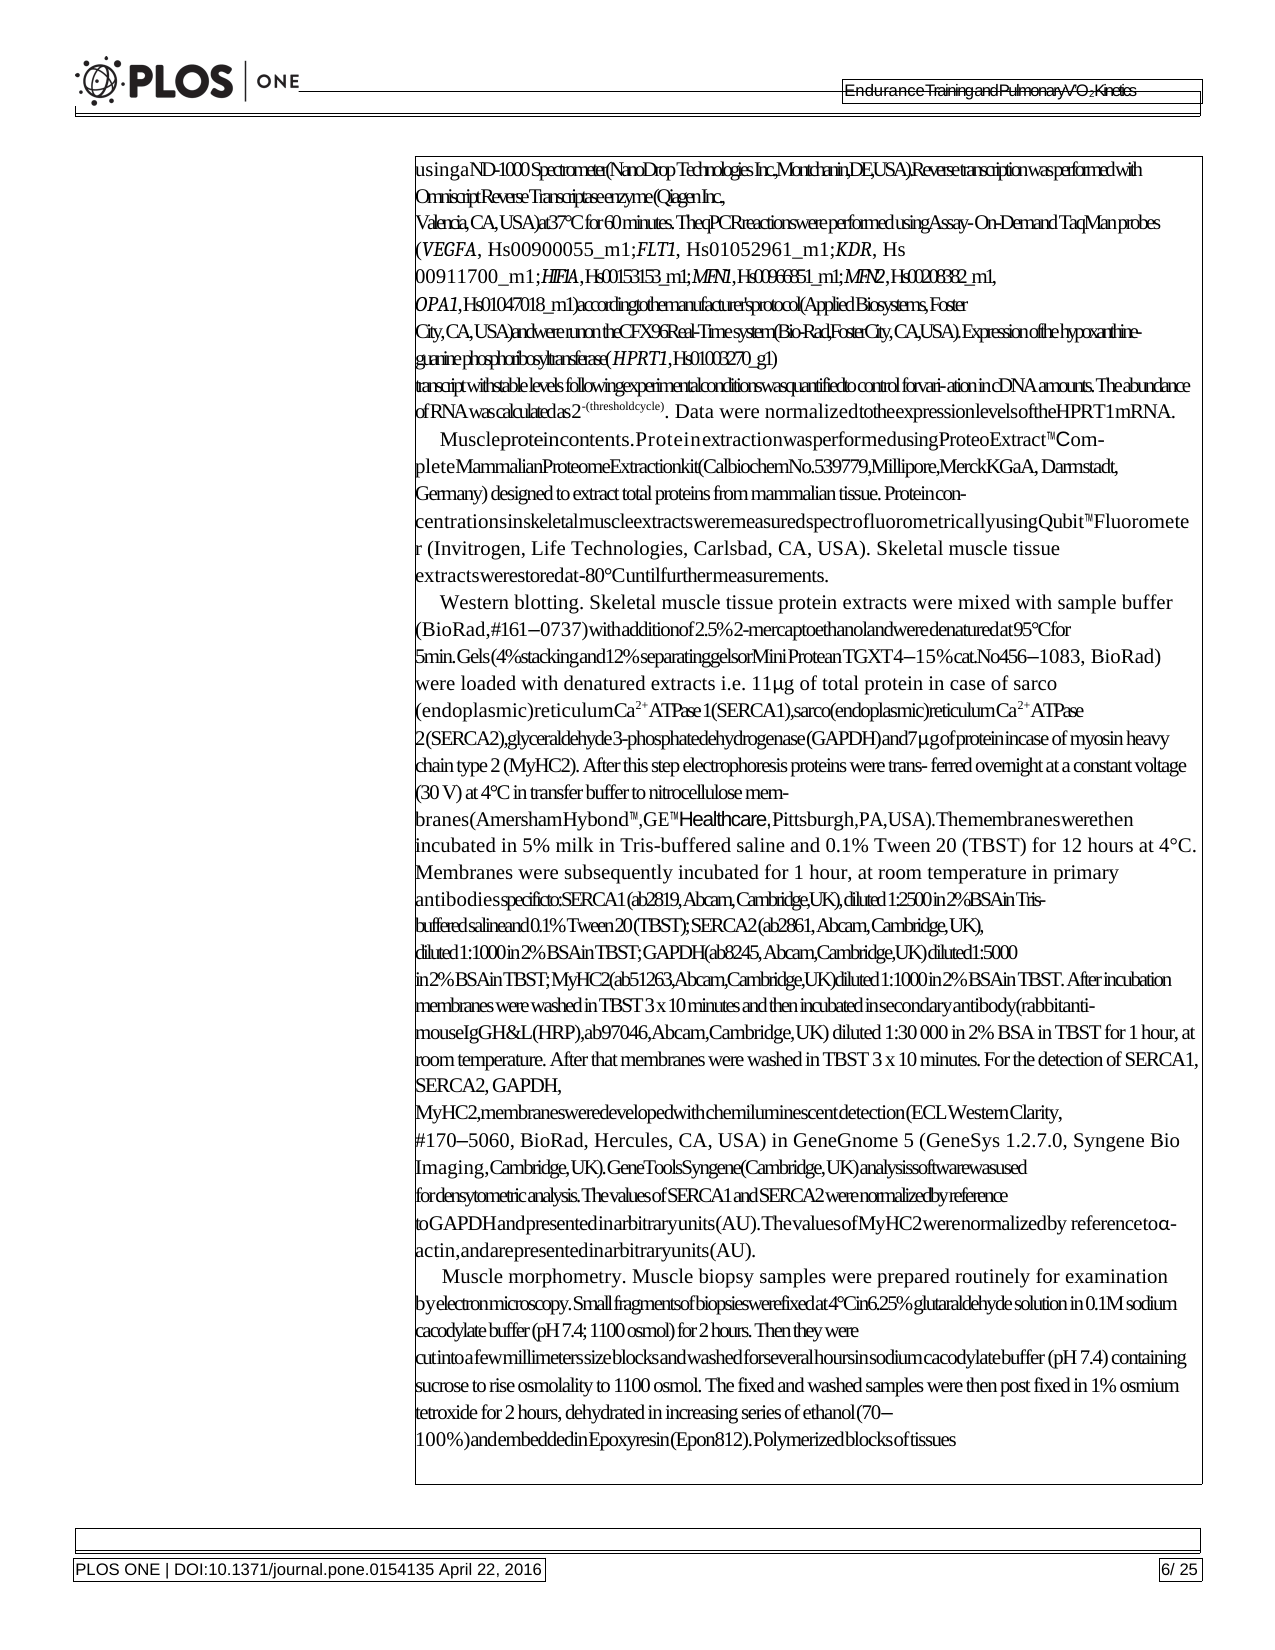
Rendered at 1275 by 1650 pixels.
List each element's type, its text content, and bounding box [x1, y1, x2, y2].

text byelectronmicroscopy.Smallfragmentsofbiopsieswerefixedat4°Cin6.25%glutaraldehyde solution in 0.1M sodium cacodylate buffer (pH 7.4; 1100 osmol) for 2 hours. Then they were cutintoafewmillimeterssizeblocksandwashedforseveralhoursinsodiumcacodylatebuffer (pH 7.4) containing sucrose to rise osmolality to 1100 osmol. The fixed and washed samples were then post fixed in 1% osmium tetroxide for 2 hours, dehydrated in increasing series of ethanol(70–100%)andembeddedinEpoxyresin(Epon812).Polymerizedblocksoftissues [416, 1291, 1196, 1451]
text usingaND-1000Spectrometer(NanoDropTechnologiesInc.,Montchanin,DE,USA).Reverse transcription was performed with Omniscript Reverse Transcriptase enzyme (Qiagen Inc., Valencia,CA,USA)at37°Cfor60minutes.TheqPCRreactionswereperformedusingAssay- On-Demand TaqMan probes (VEGFA, Hs00900055_m1;FLT1, Hs01052961_m1;KDR, Hs 00911700_m1;HIF1A,Hs00153153_m1;MFN1,Hs00966851_m1;MFN2,Hs00208382_m1, [416, 157, 1188, 289]
text EnduranceTrainingandPulmonaryV’O2Kinetics [844, 81, 1202, 100]
text Muscle morphometry. Muscle biopsy samples were prepared routinely for examination [442, 1266, 1202, 1288]
text PLOS ONE | DOI:10.1371/journal.pone.0154135 April 22, 2016 [75, 1559, 545, 1579]
text #170–5060, BioRad, Hercules, CA, USA) in GeneGnome 5 (GeneSys 1.2.7.0, Syngene Bio Imaging,Cambridge,UK).GeneToolsSyngene(Cambridge,UK)analysissoftwarewasused fordensytometricanalysis.ThevaluesofSERCA1andSERCA2werenormalizedbyreference toGAPDHandpresentedinarbitraryunits(AU).ThevaluesofMyHC2werenormalizedby referencetoα-actin,andarepresentedinarbitraryunits(AU). [416, 1128, 1190, 1262]
text Muscleproteincontents.ProteinextractionwasperformedusingProteoExtract™Com-pleteMammalianProteomeExtractionkit(CalbiochemNo.539779,Millipore,MerckKGaA, Darmstadt, Germany) designed to extract total proteins from mammalian tissue. Proteincon-centrationsinskeletalmuscleextractsweremeasuredspectrofluorometricallyusingQubit™Fluorometer (Invitrogen, Life Technologies, Carlsbad, CA, USA). Skeletal muscle tissue extractswerestoredat-80°Cuntilfurthermeasurements. [416, 427, 1190, 587]
text OPA1,Hs01047018_m1)accordingtothemanufacturer'sprotocol(AppliedBiosystems,Foster City,CA,USA)andwererunontheCFX96Real-Timesystem(Bio-Rad,FosterCity,CA,USA). Expressionofthehypoxanthine-guaninephosphoribosyltransferase(HPRT1,Hs01003270_g1) transcriptwithstablelevelsfollowingexperimentalconditionswasquantifiedtocontrolforvari- ation in cDNA amounts. The abundance of RNA was calculated as 2-(thresholdcycle). Data were normalizedtotheexpressionlevelsoftheHPRT1mRNA. [416, 292, 1195, 423]
text 6/ 25 [1161, 1559, 1202, 1579]
picture [75, 56, 299, 106]
text Western blotting. Skeletal muscle tissue protein extracts were mixed with sample buffer (BioRad,#161–0737)withadditionof2.5%2-mercaptoethanolandweredenaturedat95°Cfor 5min.Gels(4%stackingand12%separatinggelsorMiniProteanTGXT4–15%cat.No456–1083, BioRad) were loaded with denatured extracts i.e. 11μg of total protein in case of sarco (endoplasmic)reticulumCa2+ATPase1(SERCA1),sarco(endoplasmic)reticulumCa2+ATPase 2(SERCA2),glyceraldehyde3-phosphatedehydrogenase(GAPDH)and7μgofproteinincase of myosin heavy chain type 2 (MyHC2). After this step electrophoresis proteins were trans- ferred overnight at a constant voltage (30 V) at 4°C in transfer buffer to nitrocellulose mem-branes(AmershamHybond™,GE™Healthcare,Pittsburgh,PA,USA).Themembraneswerethen incubated in 5% milk in Tris-buffered saline and 0.1% Tween 20 (TBST) for 12 hours at 4°C. Membranes were subsequently incubated for 1 hour, at room temperature in primary antibodiesspecificto:SERCA1(ab2819,Abcam,Cambridge,UK),diluted1:2500in2%BSAin Tris-bufferedsalineand0.1%Tween20(TBST);SERCA2(ab2861,Abcam,Cambridge,UK), diluted1:1000in2%BSAinTBST;GAPDH(ab8245,Abcam,Cambridge,UK)diluted1:5000 in2%BSAinTBST;MyHC2(ab51263,Abcam,Cambridge,UK)diluted1:1000in2%BSAin TBST. After incubation membranes were washed in TBST 3 x 10 minutes and then incubated insecondaryantibody(rabbitanti-mouseIgGH&L(HRP),ab97046,Abcam,Cambridge,UK) diluted 1:30 000 in 2% BSA in TBST for 1 hour, at room temperature. After that membranes were washed in TBST 3 x 10 minutes. For the detection of SERCA1, SERCA2, GAPDH, MyHC2,membranesweredevelopedwithchemiluminescentdetection(ECLWesternClarity, [416, 590, 1200, 1124]
